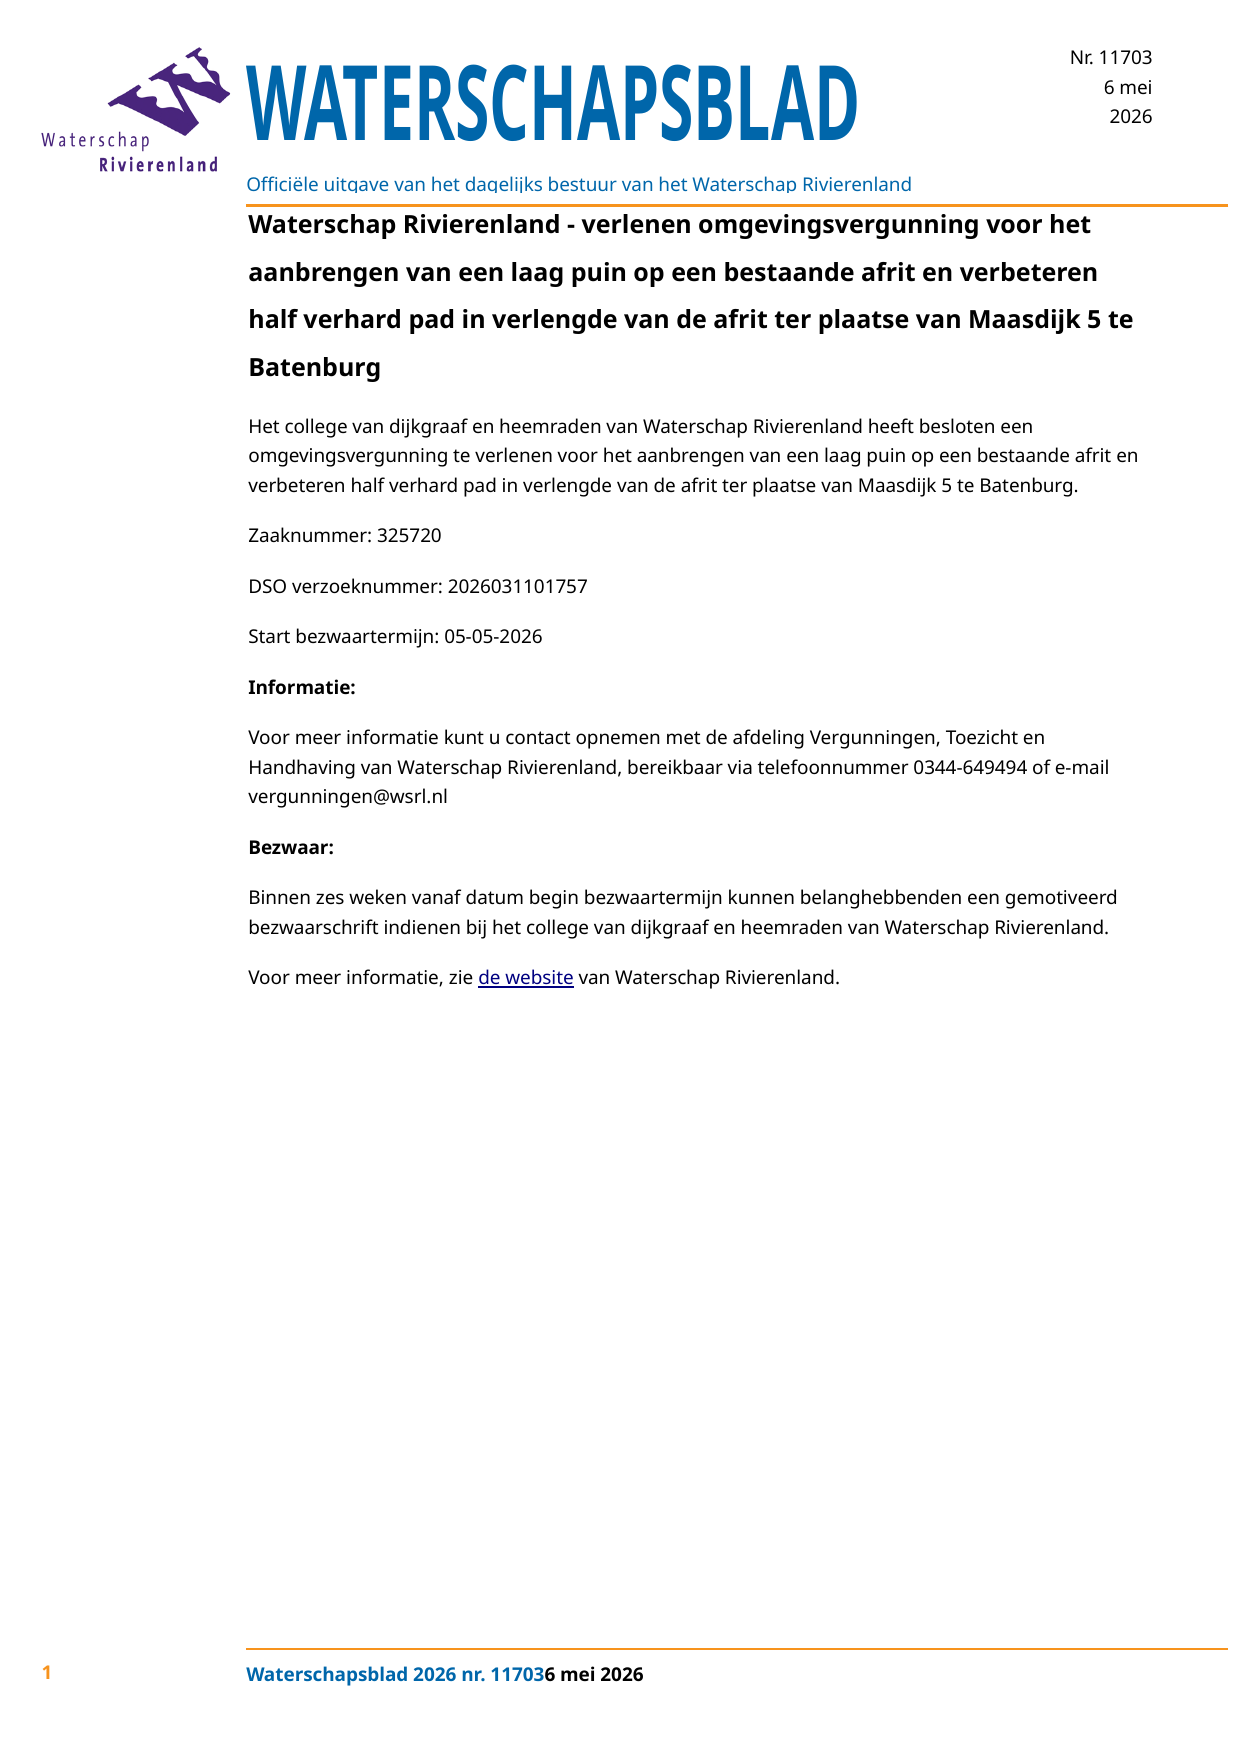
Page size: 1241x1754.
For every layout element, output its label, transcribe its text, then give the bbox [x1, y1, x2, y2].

text Informatie: [248, 674, 1152, 700]
text Binnen zes weken vanaf datum begin bezwaartermijn kunnen belanghebbenden een gemotiveerd bezwaarschrift indienen bij het college van dijkgraaf en heemraden van Waterschap Rivierenland. [248, 884, 1152, 940]
text DSO verzoeknummer: 2026031101757 [248, 573, 1152, 599]
text Waterschap Rivierenland - verlenen omgevingsvergunning voor het aanbrengen van een laag puin op een bestaande afrit en verbeteren half verhard pad in verlengde van de afrit ter plaatse van Maasdijk 5 te Batenburg [248, 207, 1152, 384]
picture [41, 47, 231, 172]
text Voor meer informatie kunt u contact opnemen met de afdeling Vergunningen, Toezicht en Handhaving van Waterschap Rivierenland, bereikbaar via telefoonnummer 0344-649494 of e-mail vergunningen@wsrl.nl [248, 724, 1152, 809]
text Voor meer informatie, zie de website van Waterschap Rivierenland. [248, 964, 1152, 990]
text Bezwaar: [248, 834, 1152, 860]
text Zaaknummer: 325720 [248, 523, 1152, 548]
text Het college van dijkgraaf en heemraden van Waterschap Rivierenland heeft besloten een omgevingsvergunning te verlenen voor het aanbrengen van een laag puin op een bestaande afrit en verbeteren half verhard pad in verlengde van de afrit ter plaatse van Maasdijk 5 te Batenburg. [248, 413, 1152, 498]
text Start bezwaartermijn: 05-05-2026 [248, 623, 1152, 649]
